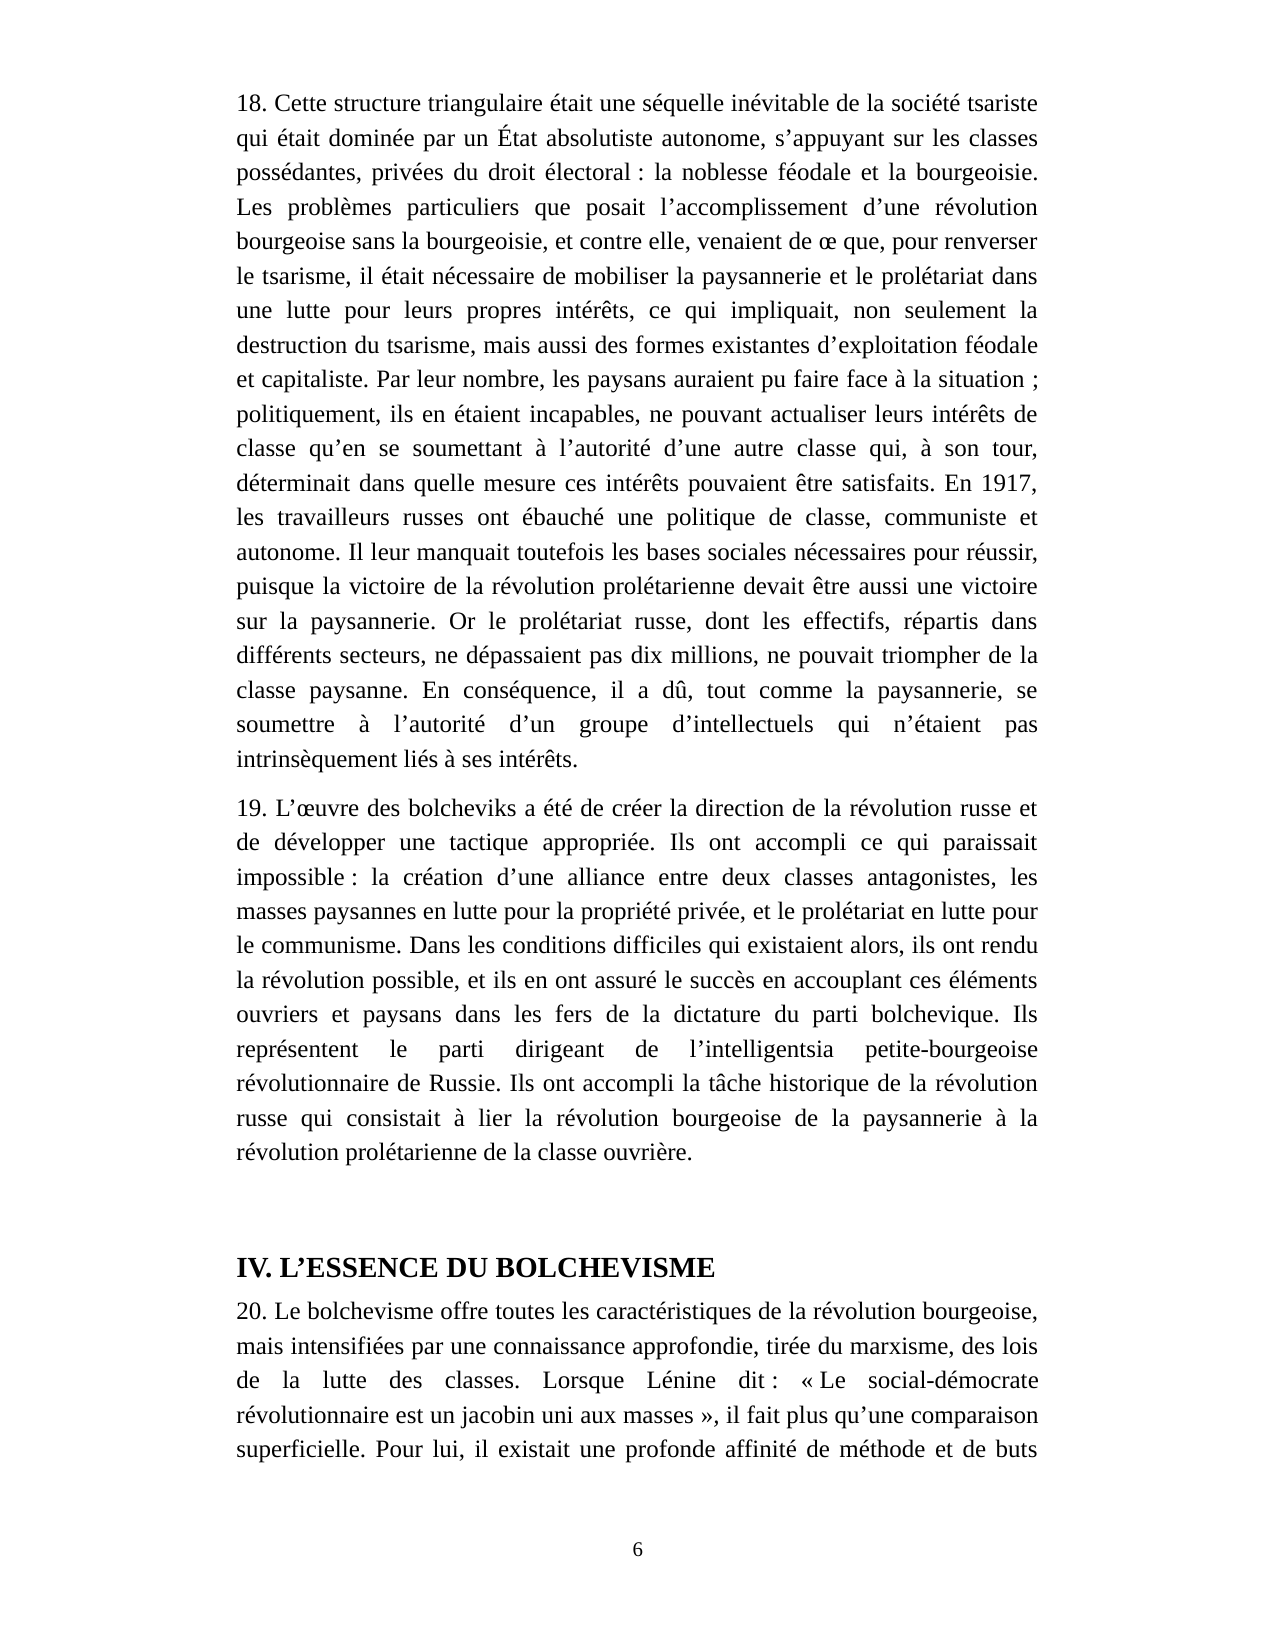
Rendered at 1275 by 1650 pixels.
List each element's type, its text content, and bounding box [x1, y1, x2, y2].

text 20. Le bolchevisme offre toutes les caractéristiques de la révolution bourgeoise, mais intensifiées par une connaissance approfondie, tirée du marxisme, des lois de la lutte des classes. Lorsque Lénine dit : « Le social-démocrate révolutionnaire est un jacobin uni aux masses », il fait plus qu’une comparaison superficielle. Pour lui, il existait une profonde affinité de méthode et de buts [236, 1296, 1039, 1463]
subtitle IV. L’ESSENCE DU BOLCHEVISME [236, 1250, 1039, 1284]
text 19. L’œuvre des bolcheviks a été de créer la direction de la révolution russe et de développer une tactique appropriée. Ils ont accompli ce qui paraissait impossible : la création d’une alliance entre deux classes antagonistes, les masses paysannes en lutte pour la propriété privée, et le prolétariat en lutte pour le communisme. Dans les conditions difficiles qui existaient alors, ils ont rendu la révolution possible, et ils en ont assuré le succès en accouplant ces éléments ouvriers et paysans dans les fers de la dictature du parti bolchevique. Ils représentent le parti dirigeant de l’intelligentsia petite-bourgeoise révolutionnaire de Russie. Ils ont accompli la tâche historique de la révolution russe qui consistait à lier la révolution bourgeoise de la paysannerie à la révolution prolétarienne de la classe ouvrière. [236, 793, 1039, 1166]
text 18. Cette structure triangulaire était une séquelle inévitable de la société tsariste qui était dominée par un État absolutiste autonome, s’appuyant sur les classes possédantes, privées du droit électoral : la noblesse féodale et la bourgeoisie. Les problèmes particuliers que posait l’accomplissement d’une révolution bourgeoise sans la bourgeoisie, et contre elle, venaient de œ que, pour renverser le tsarisme, il était nécessaire de mobiliser la paysannerie et le prolétariat dans une lutte pour leurs propres intérêts, ce qui impliquait, non seulement la destruction du tsarisme, mais aussi des formes existantes d’exploitation féodale et capitaliste. Par leur nombre, les paysans auraient pu faire face à la situation ; politiquement, ils en étaient incapables, ne pouvant actualiser leurs intérêts de classe qu’en se soumettant à l’autorité d’une autre classe qui, à son tour, déterminait dans quelle mesure ces intérêts pouvaient être satisfaits. En 1917, les travailleurs russes ont ébauché une politique de classe, communiste et autonome. Il leur manquait toutefois les bases sociales nécessaires pour réussir, puisque la victoire de la révolution prolétarienne devait être aussi une victoire sur la paysannerie. Or le prolétariat russe, dont les effectifs, répartis dans différents secteurs, ne dépassaient pas dix millions, ne pouvait triompher de la classe paysanne. En conséquence, il a dû, tout comme la paysannerie, se soumettre à l’autorité d’un groupe d’intellectuels qui n’étaient pas intrinsèquement liés à ses intérêts. [236, 88, 1039, 772]
